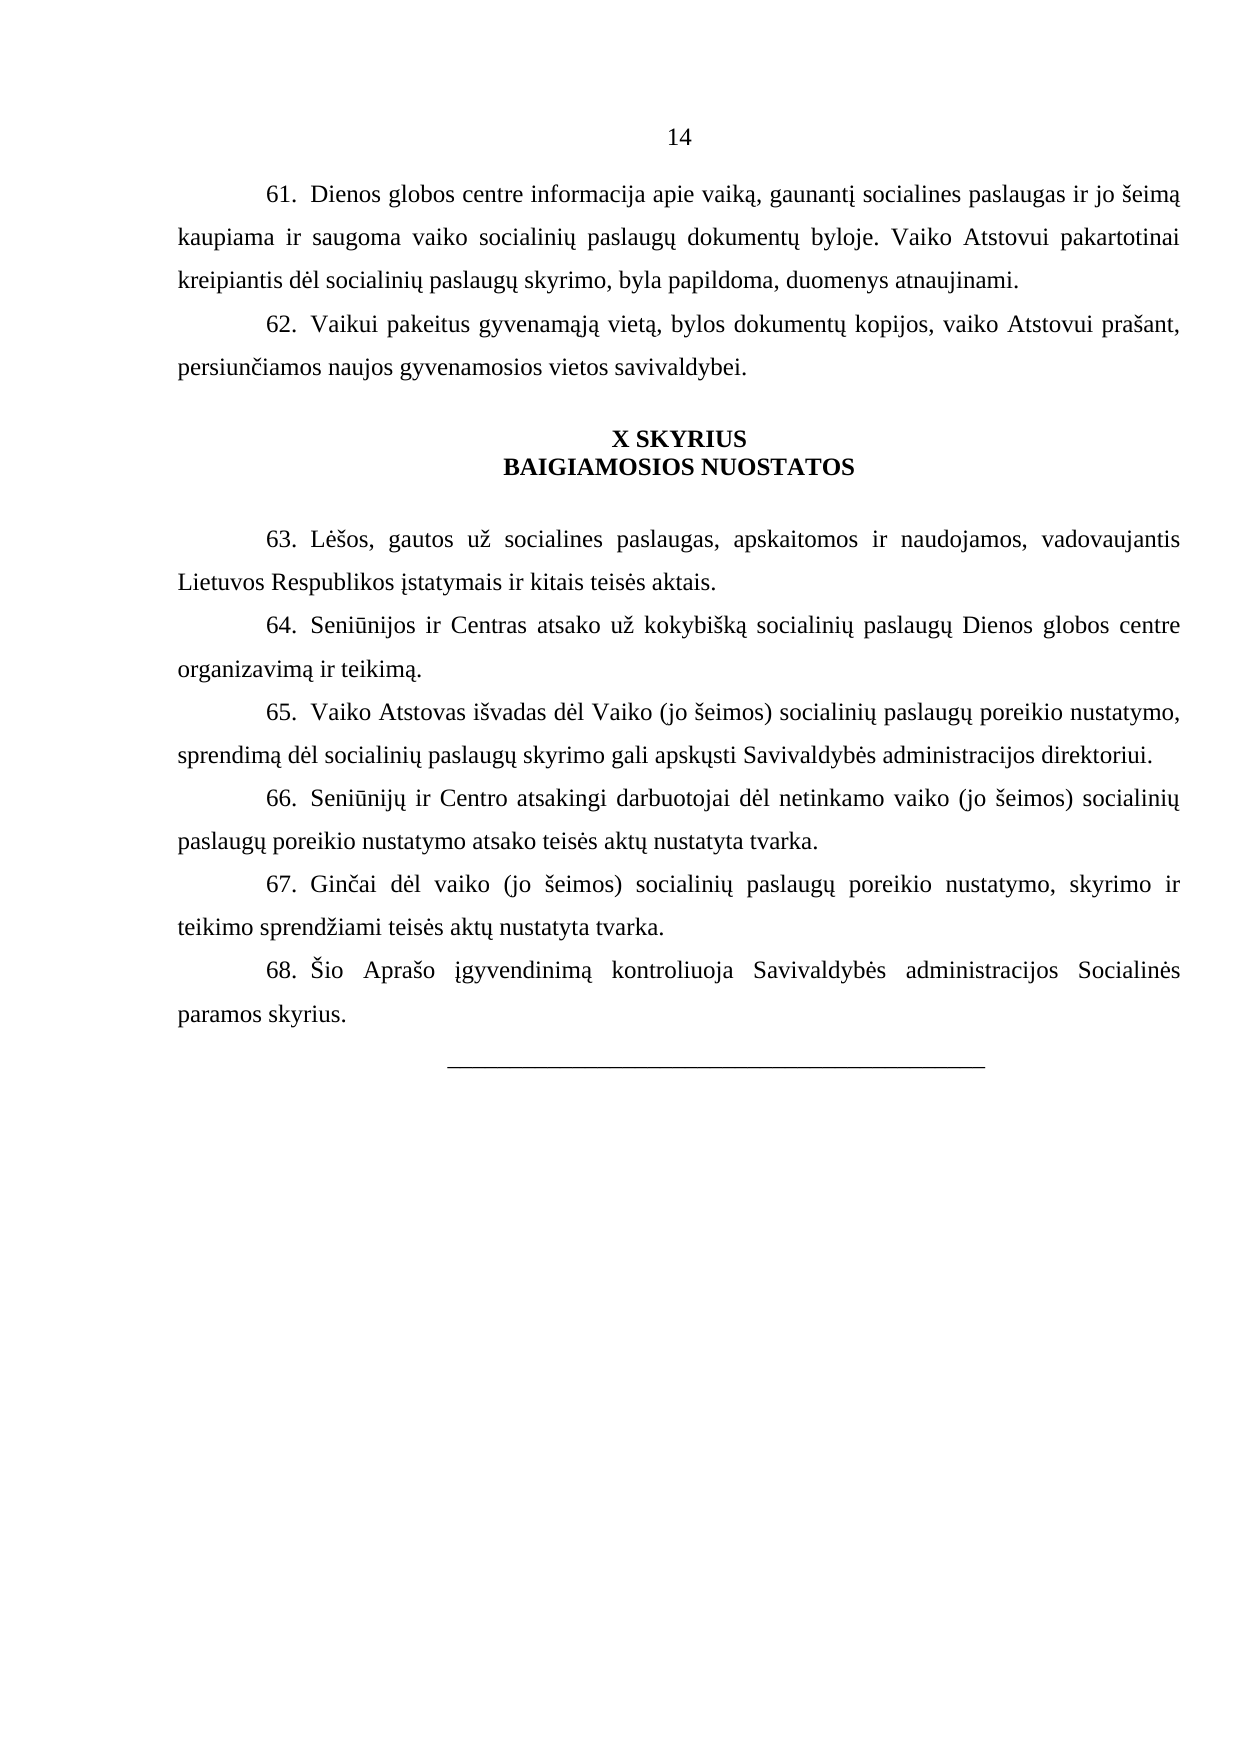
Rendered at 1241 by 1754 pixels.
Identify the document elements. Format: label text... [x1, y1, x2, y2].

text ___________________________________________ [177, 1042, 1181, 1071]
text BAIGIAMOSIOS NUOSTATOS [177, 452, 1181, 481]
text 68. Šio Aprašo įgyvendinimą kontroliuoja Savivaldybės administracijos Socialinės paramos skyrius. [177, 956, 1181, 1027]
text 65. Vaiko Atstovas išvadas dėl Vaiko (jo šeimos) socialinių paslaugų poreikio nustatymo, sprendimą dėl socialinių paslaugų skyrimo gali apskųsti Savivaldybės administracijos direktoriui. [177, 697, 1181, 769]
text 67. Ginčai dėl vaiko (jo šeimos) socialinių paslaugų poreikio nustatymo, skyrimo ir teikimo sprendžiami teisės aktų nustatyta tvarka. [177, 869, 1181, 941]
text 62. Vaikui pakeitus gyvenamąją vietą, bylos dokumentų kopijos, vaiko Atstovui prašant, persiunčiamos naujos gyvenamosios vietos savivaldybei. [177, 309, 1181, 381]
text 63. Lėšos, gautos už socialines paslaugas, apskaitomos ir naudojamos, vadovaujantis Lietuvos Respublikos įstatymais ir kitais teisės aktais. [177, 524, 1181, 596]
text 66. Seniūnijų ir Centro atsakingi darbuotojai dėl netinkamo vaiko (jo šeimos) socialinių paslaugų poreikio nustatymo atsako teisės aktų nustatyta tvarka. [177, 783, 1181, 855]
text 64. Seniūnijos ir Centras atsako už kokybišką socialinių paslaugų Dienos globos centre organizavimą ir teikimą. [177, 611, 1181, 682]
text 61. Dienos globos centre informacija apie vaiką, gaunantį socialines paslaugas ir jo šeimą kaupiama ir saugoma vaiko socialinių paslaugų dokumentų byloje. Vaiko Atstovui pakartotinai kreipiantis dėl socialinių paslaugų skyrimo, byla papildoma, duomenys atnaujinami. [177, 179, 1181, 294]
text X SKYRIUS [177, 424, 1181, 452]
